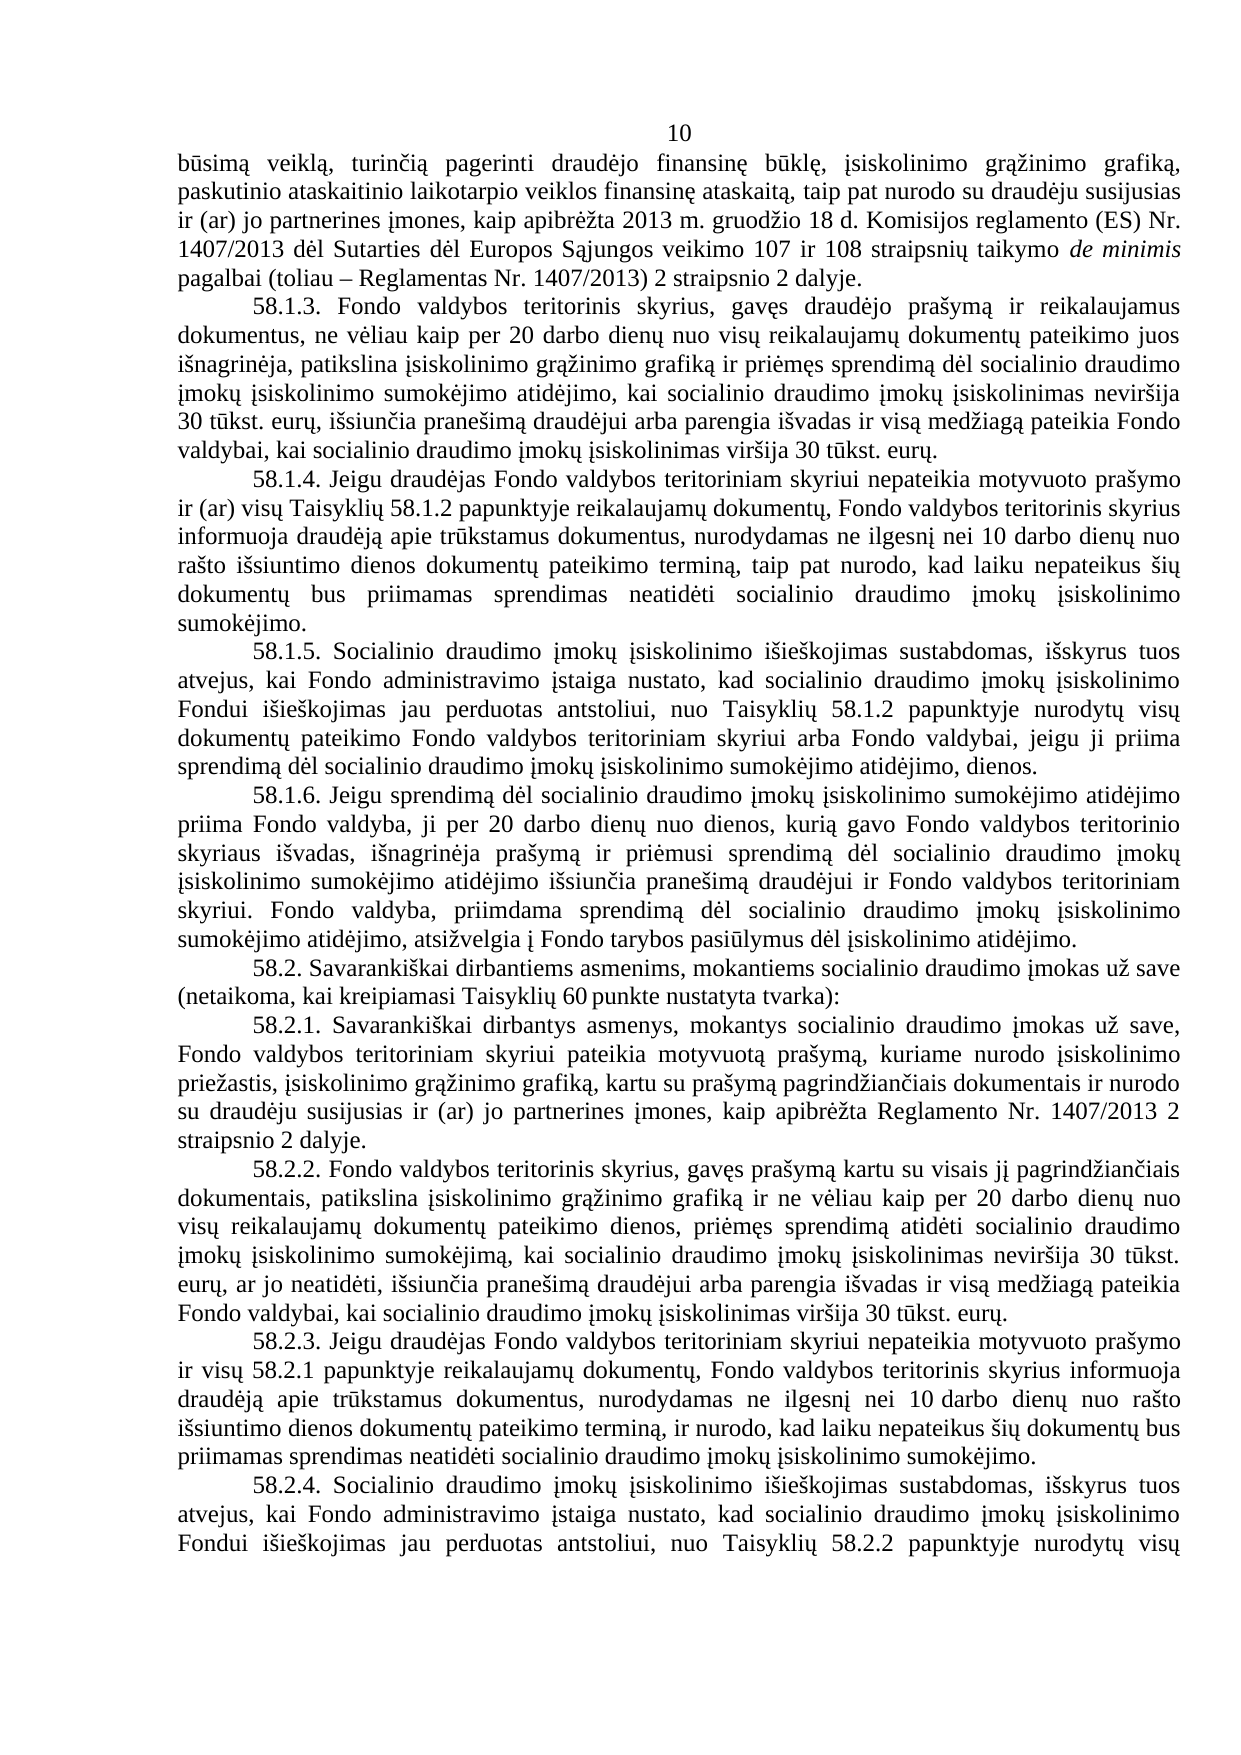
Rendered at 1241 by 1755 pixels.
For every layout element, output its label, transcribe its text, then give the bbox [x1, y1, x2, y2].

text 58.2. Savarankiškai dirbantiems asmenims, mokantiems socialinio draudimo įmokas už save (netaikoma, kai kreipiamasi Taisyklių 60 punkte nustatyta tvarka): [177, 953, 1181, 1010]
text 58.2.1. Savarankiškai dirbantys asmenys, mokantys socialinio draudimo įmokas už save, Fondo valdybos teritoriniam skyriui pateikia motyvuotą prašymą, kuriame nurodo įsiskolinimo priežastis, įsiskolinimo grąžinimo grafiką, kartu su prašymą pagrindžiančiais dokumentais ir nurodo su draudėju susijusias ir (ar) jo partnerines įmones, kaip apibrėžta Reglamento Nr. 1407/2013 2 straipsnio 2 dalyje. [177, 1010, 1181, 1154]
text 58.1.5. Socialinio draudimo įmokų įsiskolinimo išieškojimas sustabdomas, išskyrus tuos atvejus, kai Fondo administravimo įstaiga nustato, kad socialinio draudimo įmokų įsiskolinimo Fondui išieškojimas jau perduotas antstoliui, nuo Taisyklių 58.1.2 papunktyje nurodytų visų dokumentų pateikimo Fondo valdybos teritoriniam skyriui arba Fondo valdybai, jeigu ji priima sprendimą dėl socialinio draudimo įmokų įsiskolinimo sumokėjimo atidėjimo, dienos. [177, 636, 1181, 780]
text 58.2.2. Fondo valdybos teritorinis skyrius, gavęs prašymą kartu su visais jį pagrindžiančiais dokumentais, patikslina įsiskolinimo grąžinimo grafiką ir ne vėliau kaip per 20 darbo dienų nuo visų reikalaujamų dokumentų pateikimo dienos, priėmęs sprendimą atidėti socialinio draudimo įmokų įsiskolinimo sumokėjimą, kai socialinio draudimo įmokų įsiskolinimas neviršija 30 tūkst. eurų, ar jo neatidėti, išsiunčia pranešimą draudėjui arba parengia išvadas ir visą medžiagą pateikia Fondo valdybai, kai socialinio draudimo įmokų įsiskolinimas viršija 30 tūkst. eurų. [177, 1154, 1181, 1326]
text 58.1.4. Jeigu draudėjas Fondo valdybos teritoriniam skyriui nepateikia motyvuoto prašymo ir (ar) visų Taisyklių 58.1.2 papunktyje reikalaujamų dokumentų, Fondo valdybos teritorinis skyrius informuoja draudėją apie trūkstamus dokumentus, nurodydamas ne ilgesnį nei 10 darbo dienų nuo rašto išsiuntimo dienos dokumentų pateikimo terminą, taip pat nurodo, kad laiku nepateikus šių dokumentų bus priimamas sprendimas neatidėti socialinio draudimo įmokų įsiskolinimo sumokėjimo. [177, 464, 1181, 636]
text 58.1.3. Fondo valdybos teritorinis skyrius, gavęs draudėjo prašymą ir reikalaujamus dokumentus, ne vėliau kaip per 20 darbo dienų nuo visų reikalaujamų dokumentų pateikimo juos išnagrinėja, patikslina įsiskolinimo grąžinimo grafiką ir priėmęs sprendimą dėl socialinio draudimo įmokų įsiskolinimo sumokėjimo atidėjimo, kai socialinio draudimo įmokų įsiskolinimas neviršija 30 tūkst. eurų, išsiunčia pranešimą draudėjui arba parengia išvadas ir visą medžiagą pateikia Fondo valdybai, kai socialinio draudimo įmokų įsiskolinimas viršija 30 tūkst. eurų. [177, 291, 1181, 464]
text 58.2.4. Socialinio draudimo įmokų įsiskolinimo išieškojimas sustabdomas, išskyrus tuos atvejus, kai Fondo administravimo įstaiga nustato, kad socialinio draudimo įmokų įsiskolinimo Fondui išieškojimas jau perduotas antstoliui, nuo Taisyklių 58.2.2 papunktyje nurodytų visų [177, 1470, 1181, 1556]
text būsimą veiklą, turinčią pagerinti draudėjo finansinę būklę, įsiskolinimo grąžinimo grafiką, paskutinio ataskaitinio laikotarpio veiklos finansinę ataskaitą, taip pat nurodo su draudėju susijusias ir (ar) jo partnerines įmones, kaip apibrėžta 2013 m. gruodžio 18 d. Komisijos reglamento (ES) Nr. 1407/2013 dėl Sutarties dėl Europos Sąjungos veikimo 107 ir 108 straipsnių taikymo de minimis pagalbai (toliau – Reglamentas Nr. 1407/2013) 2 straipsnio 2 dalyje. [177, 148, 1181, 291]
text 58.1.6. Jeigu sprendimą dėl socialinio draudimo įmokų įsiskolinimo sumokėjimo atidėjimo priima Fondo valdyba, ji per 20 darbo dienų nuo dienos, kurią gavo Fondo valdybos teritorinio skyriaus išvadas, išnagrinėja prašymą ir priėmusi sprendimą dėl socialinio draudimo įmokų įsiskolinimo sumokėjimo atidėjimo išsiunčia pranešimą draudėjui ir Fondo valdybos teritoriniam skyriui. Fondo valdyba, priimdama sprendimą dėl socialinio draudimo įmokų įsiskolinimo sumokėjimo atidėjimo, atsižvelgia į Fondo tarybos pasiūlymus dėl įsiskolinimo atidėjimo. [177, 780, 1181, 953]
text 58.2.3. Jeigu draudėjas Fondo valdybos teritoriniam skyriui nepateikia motyvuoto prašymo ir visų 58.2.1 papunktyje reikalaujamų dokumentų, Fondo valdybos teritorinis skyrius informuoja draudėją apie trūkstamus dokumentus, nurodydamas ne ilgesnį nei 10 darbo dienų nuo rašto išsiuntimo dienos dokumentų pateikimo terminą, ir nurodo, kad laiku nepateikus šių dokumentų bus priimamas sprendimas neatidėti socialinio draudimo įmokų įsiskolinimo sumokėjimo. [177, 1326, 1181, 1470]
